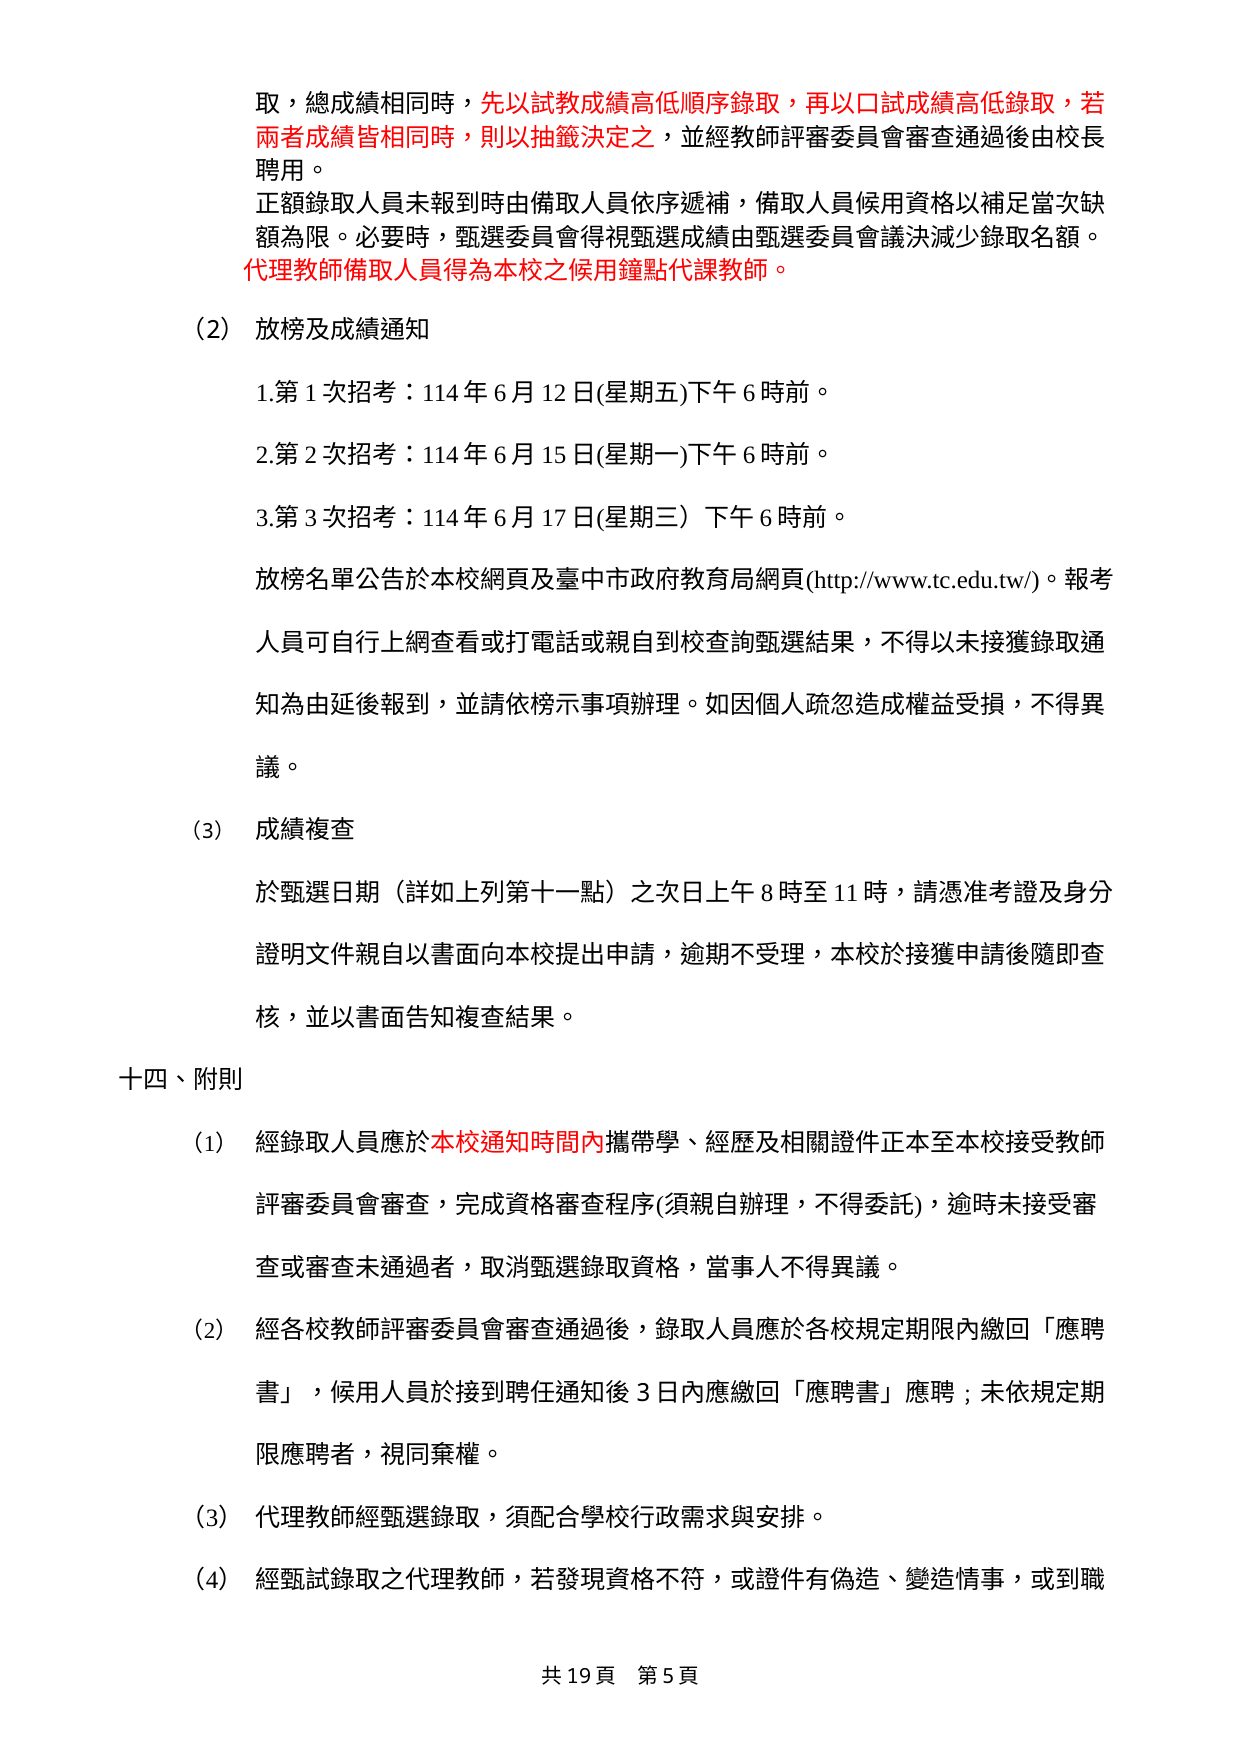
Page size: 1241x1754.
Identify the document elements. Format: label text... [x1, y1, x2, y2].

text 2.第2次招考：114年6月15日(星期一)下午6時前。 [256, 411, 1122, 473]
text 代理教師備取人員得為本校之候用鐘點代課教師。 [243, 253, 1122, 286]
list 經各校教師評審委員會審查通過後，錄取人員應於各校規定期限內繳回「應聘書」，候用人員於接到聘任通知後3日內應繳回「應聘書」應聘﹔未依規定期限應聘者，視同棄權。 [181, 1286, 1122, 1473]
text 正額錄取人員未報到時由備取人員依序遞補，備取人員候用資格以補足當次缺額為限。必要時，甄選委員會得視甄選成績由甄選委員會議決減少錄取名額。 [256, 186, 1122, 253]
list 經錄取人員應於本校通知時間內攜帶學、經歷及相關證件正本至本校接受教師評審委員會審查，完成資格審查程序(須親自辦理，不得委託)，逾時未接受審查或審查未通過者，取消甄選錄取資格，當事人不得異議。 [181, 1098, 1122, 1286]
list 成績複查 [181, 786, 1122, 848]
list 代理教師經甄選錄取，須配合學校行政需求與安排。 [181, 1473, 1122, 1536]
text 3.第3次招考：114年6月17日(星期三）下午6時前。 [256, 473, 1122, 536]
list 經甄試錄取之代理教師，若發現資格不符，或證件有偽造、變造情事，或到職 [181, 1536, 1122, 1598]
text 於甄選日期（詳如上列第十一點）之次日上午8時至11時，請憑准考證及身分證明文件親自以書面向本校提出申請，逾期不受理，本校於接獲申請後隨即查核，並以書面告知複查結果。 [256, 848, 1122, 1036]
list 放榜及成績通知 [181, 286, 1122, 348]
text 取，總成績相同時，先以試教成績高低順序錄取，再以口試成績高低錄取，若兩者成績皆相同時，則以抽籤決定之，並經教師評審委員會審查通過後由校長聘用。 [256, 86, 1122, 186]
text 十四、附則 [118, 1036, 1122, 1098]
text 1.第1次招考：114年6月12日(星期五)下午6時前。 [256, 348, 1122, 411]
text 放榜名單公告於本校網頁及臺中市政府教育局網頁(http://www.tc.edu.tw/)。報考人員可自行上網查看或打電話或親自到校查詢甄選結果，不得以未接獲錄取通知為由延後報到，並請依榜示事項辦理。如因個人疏忽造成權益受損，不得異議。 [256, 536, 1122, 786]
